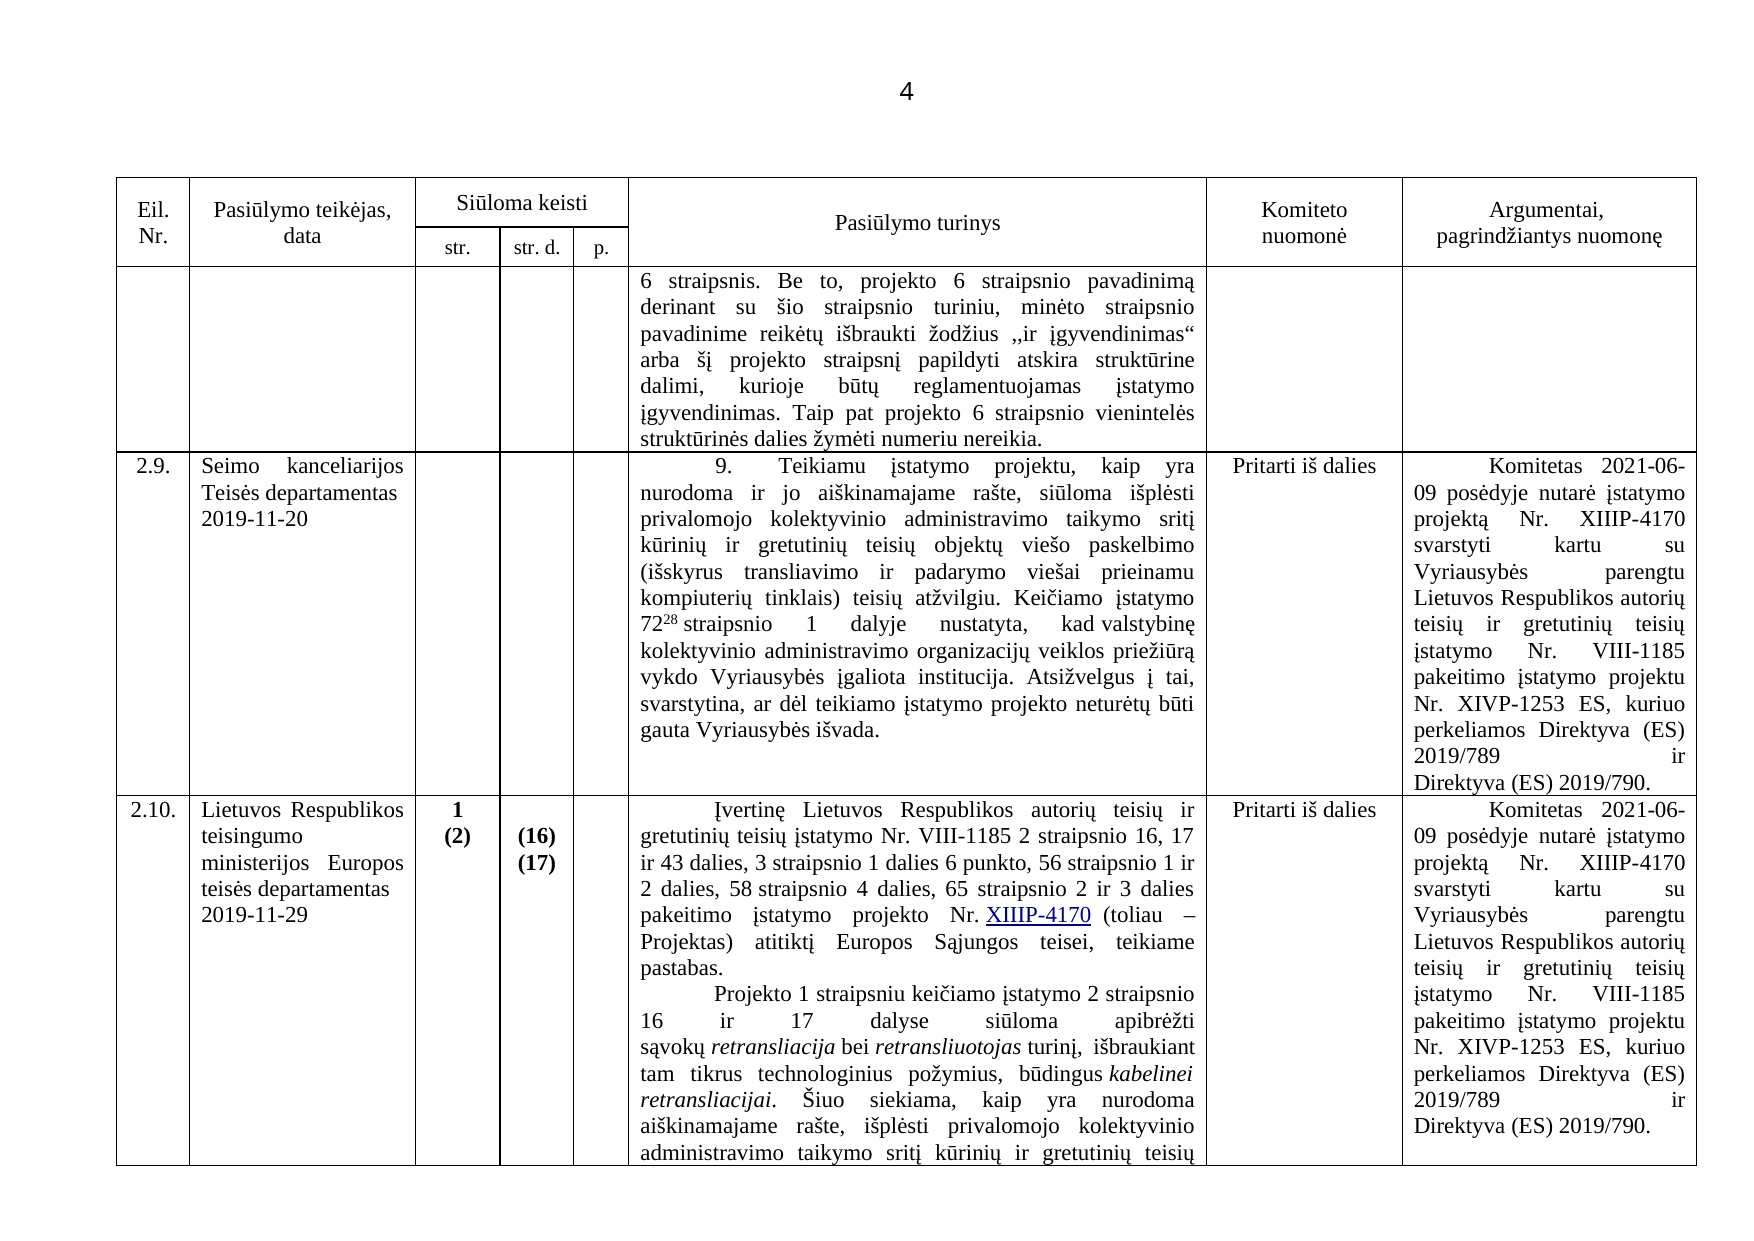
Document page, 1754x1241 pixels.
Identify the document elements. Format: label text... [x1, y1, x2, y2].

table_cell Komitetas 2021-06-09 posėdyje nutarė įstatymo projektą Nr. XIIIP-4170 svarstyti kartu su Vyriausybės parengtu Lietuvos Respublikos autorių teisių ir gretutinių teisių įstatymo Nr. VIII-1185 pakeitimo įstatymo projektu Nr. XIVP-1253 ES, kuriuo perkeliamos Direktyva (ES) 2019/789 ir Direktyva (ES) 2019/790. [1403, 796, 1696, 1165]
table_cell [190, 267, 415, 451]
table_cell 6 straipsnis. Be to, projekto 6 straipsnio pavadinimą derinant su šio straipsnio turiniu, minėto straipsnio pavadinime reikėtų išbraukti žodžius ,,ir įgyvendinimas“ arba šį projekto straipsnį papildyti atskira struktūrine dalimi, kurioje būtų reglamentuojamas įstatymo įgyvendinimas. Taip pat projekto 6 straipsnio vienintelės struktūrinės dalies žymėti numeriu nereikia. [629, 267, 1206, 451]
table_header Pasiūlymo turinys [629, 178, 1206, 266]
table_cell 2.9. [117, 453, 189, 795]
table_cell 1 (2) [416, 796, 499, 1165]
table_cell [574, 796, 628, 1165]
table_cell [416, 267, 499, 451]
table_header Eil. Nr. [117, 178, 189, 266]
table_cell [1207, 267, 1402, 451]
table_cell [416, 453, 499, 795]
table_cell str. d. [501, 228, 573, 266]
table_cell (16) (17) [501, 796, 573, 1165]
table_header Komiteto nuomonė [1207, 178, 1402, 266]
table_cell 2.10. [117, 796, 189, 1165]
table_cell [574, 267, 628, 451]
table_cell Pritarti iš dalies [1207, 796, 1402, 1165]
table_cell Komitetas 2021-06-09 posėdyje nutarė įstatymo projektą Nr. XIIIP-4170 svarstyti kartu su Vyriausybės parengtu Lietuvos Respublikos autorių teisių ir gretutinių teisių įstatymo Nr. VIII-1185 pakeitimo įstatymo projektu Nr. XIVP-1253 ES, kuriuo perkeliamos Direktyva (ES) 2019/789 ir Direktyva (ES) 2019/790. [1403, 453, 1696, 795]
table_cell [501, 453, 573, 795]
table_cell [1403, 267, 1696, 451]
table_cell p. [574, 228, 628, 266]
table_cell str. [416, 228, 499, 266]
table_cell 9. Teikiamu įstatymo projektu, kaip yra nurodoma ir jo aiškinamajame rašte, siūloma išplėsti privalomojo kolektyvinio administravimo taikymo sritį kūrinių ir gretutinių teisių objektų viešo paskelbimo (išskyrus transliavimo ir padarymo viešai prieinamu kompiuterių tinklais) teisių atžvilgiu. Keičiamo įstatymo 7228 straipsnio 1 dalyje nustatyta, kad valstybinę kolektyvinio administravimo organizacijų veiklos priežiūrą vykdo Vyriausybės įgaliota institucija. Atsižvelgus į tai, svarstytina, ar dėl teikiamo įstatymo projekto neturėtų būti gauta Vyriausybės išvada. [629, 453, 1206, 795]
table_cell Lietuvos Respublikos teisingumo ministerijos Europos teisės departamentas 2019-11-29 [190, 796, 415, 1165]
table_cell [501, 267, 573, 451]
table_header Pasiūlymo teikėjas, data [190, 178, 415, 266]
table_cell Seimo kanceliarijos Teisės departamentas 2019-11-20 [190, 453, 415, 795]
table_cell [574, 453, 628, 795]
table_cell Pritarti iš dalies [1207, 453, 1402, 795]
table_header Argumentai, pagrindžiantys nuomonę [1403, 178, 1696, 266]
table_cell [117, 267, 189, 451]
table_header Siūloma keisti [416, 178, 628, 226]
